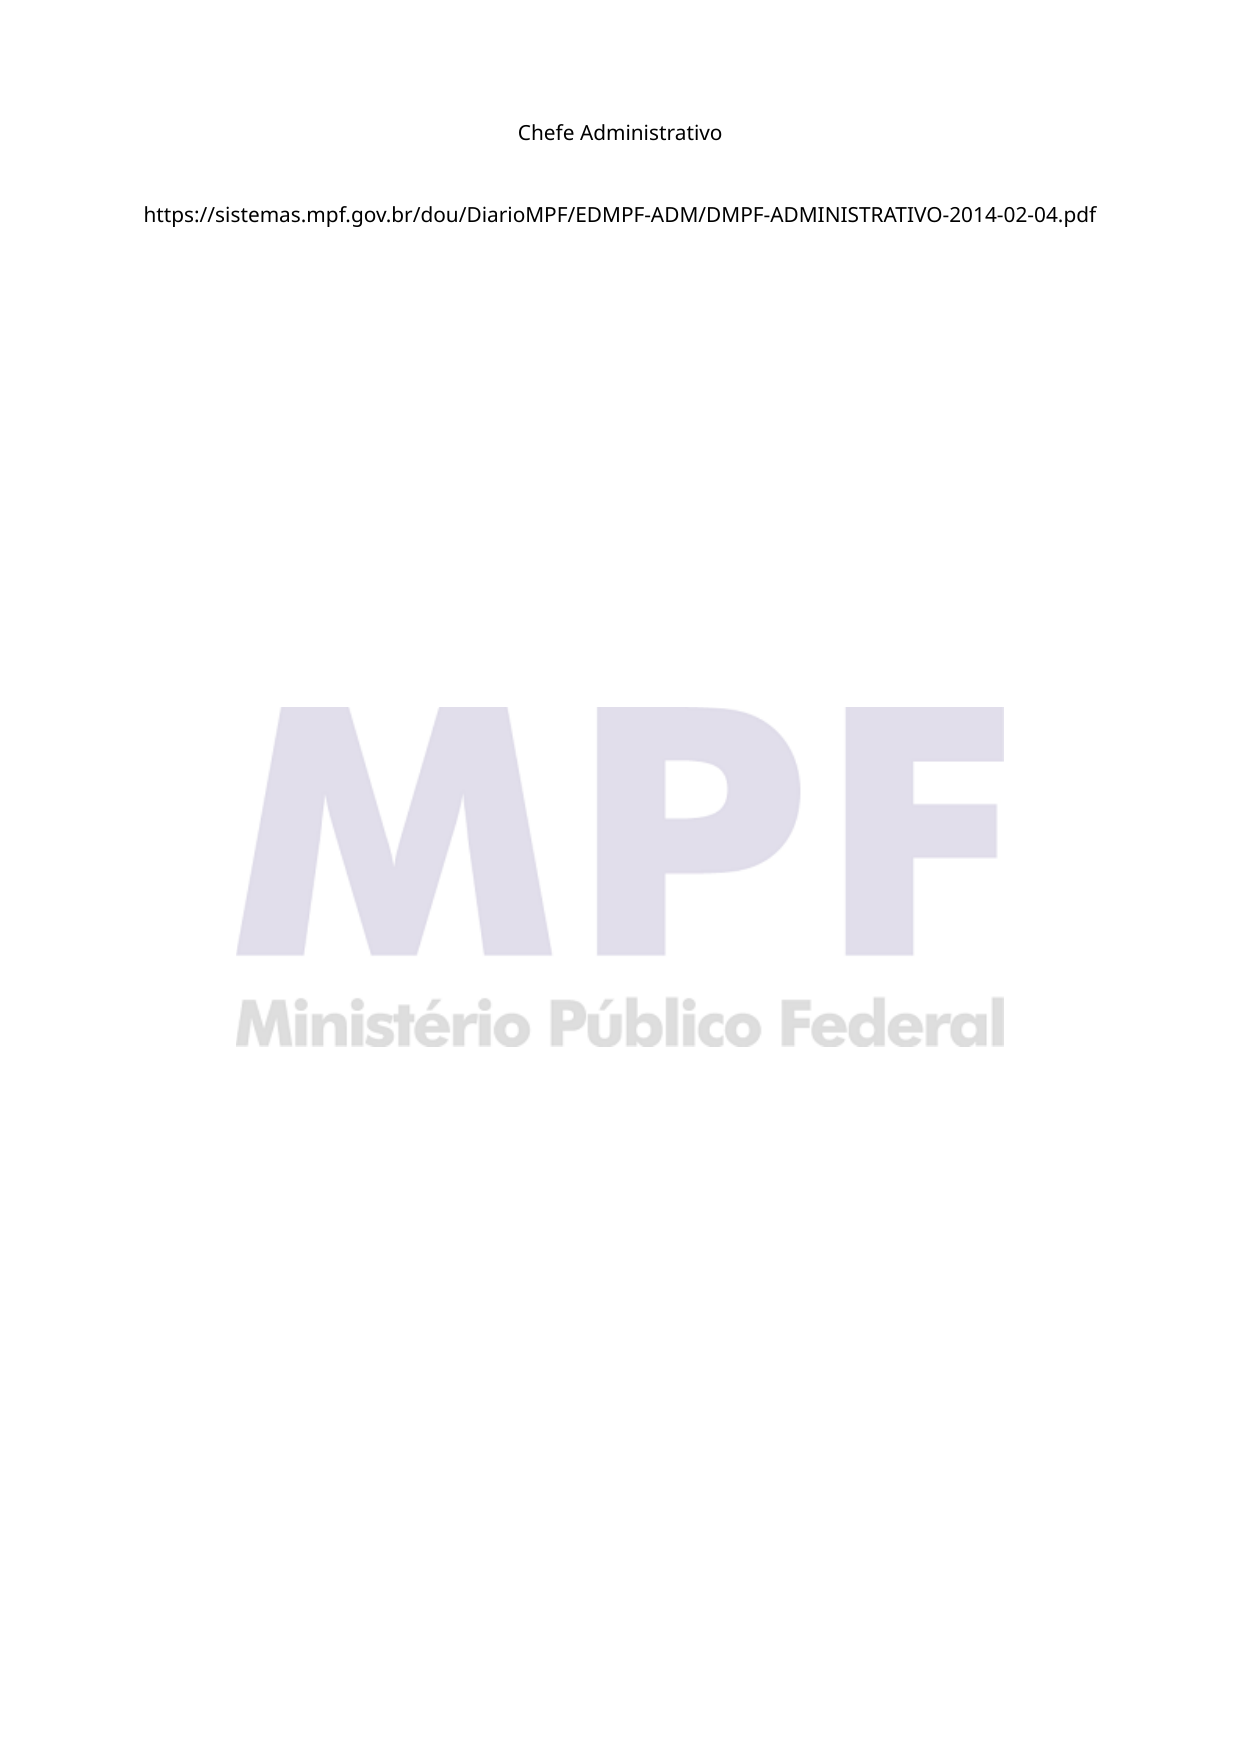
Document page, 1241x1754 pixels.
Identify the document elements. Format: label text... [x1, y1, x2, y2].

text Chefe Administrativo [118, 118, 1122, 147]
text https://sistemas.mpf.gov.br/dou/DiarioMPF/EDMPF-ADM/DMPF-ADMINISTRATIVO-2014-02-04.pdf [118, 200, 1122, 229]
picture [236, 707, 1004, 1047]
